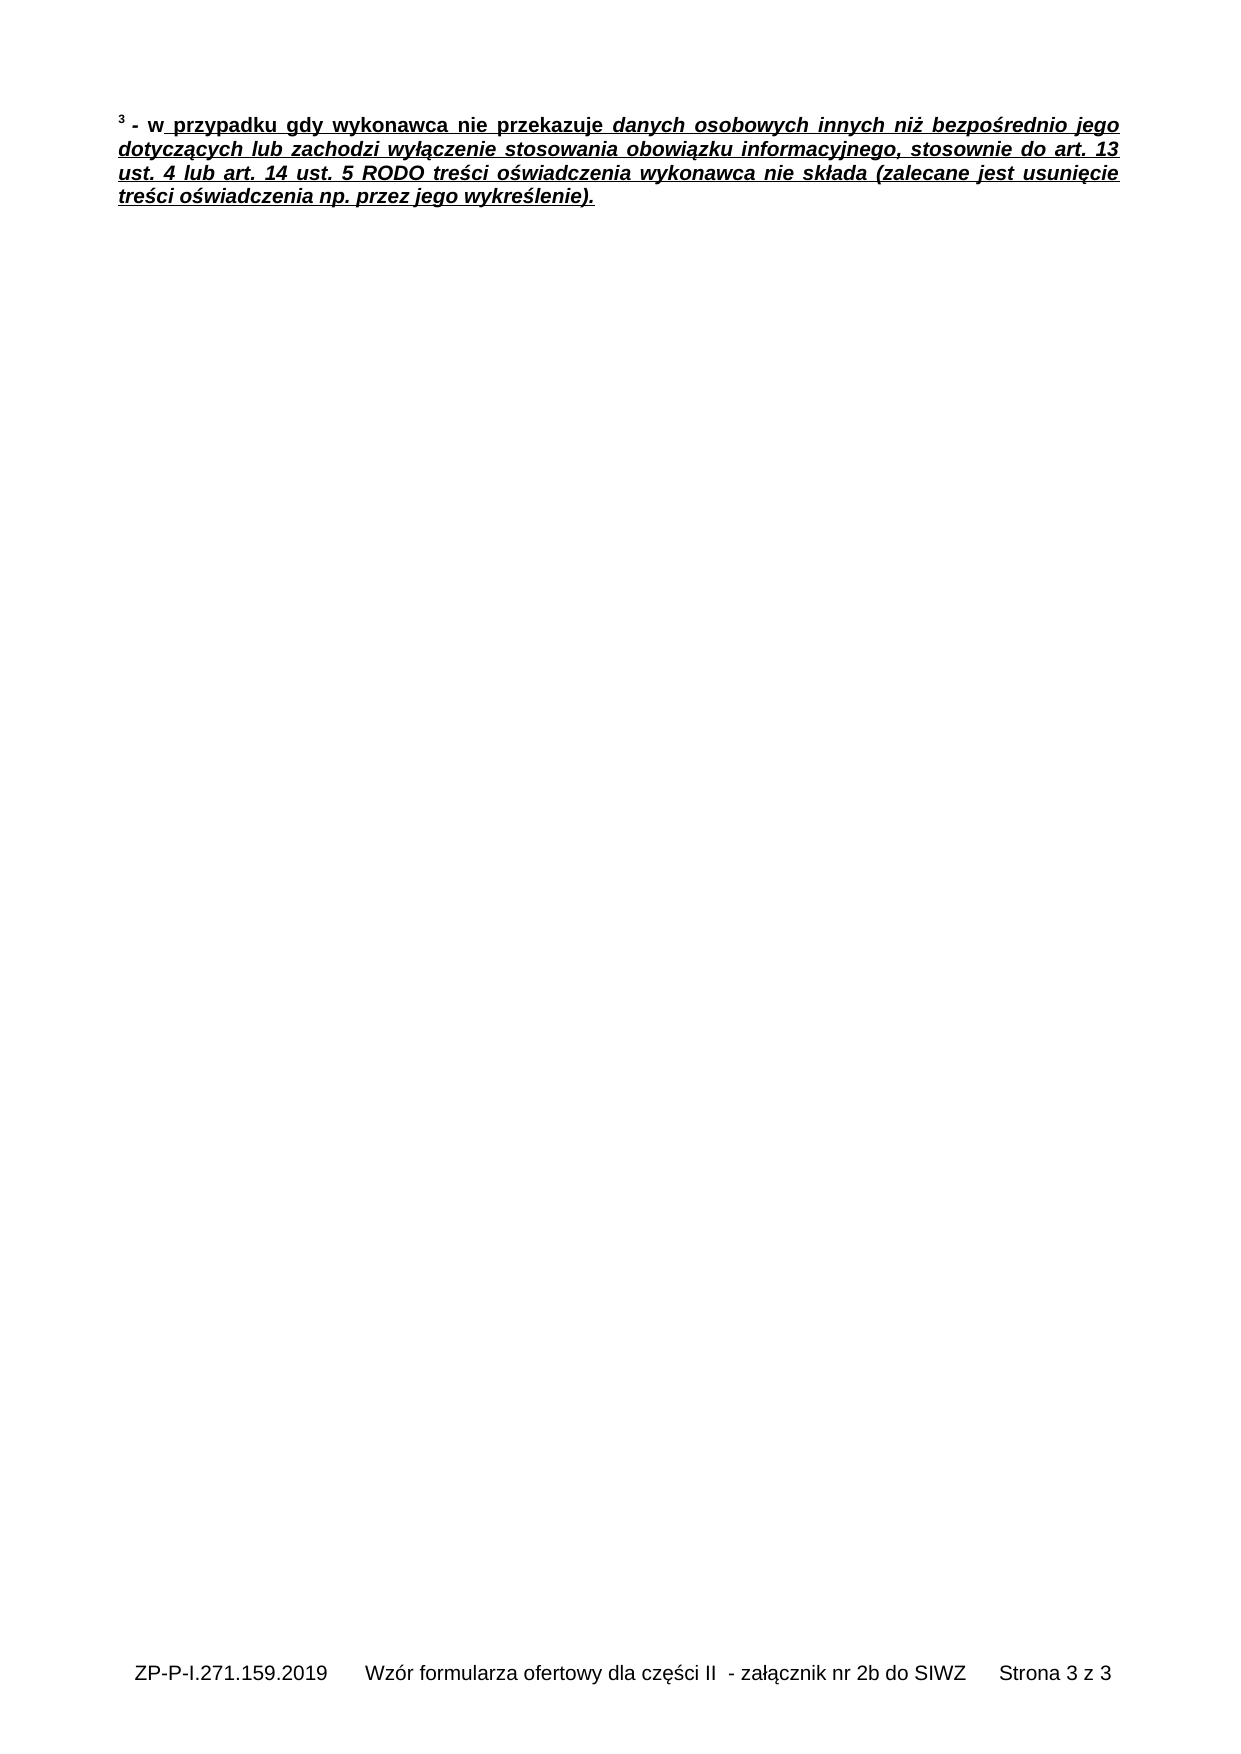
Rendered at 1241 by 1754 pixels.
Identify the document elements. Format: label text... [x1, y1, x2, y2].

text 3 - w przypadku gdy wykonawca nie przekazuje danych osobowych innych niż bezpośrednio jego dotyczących lub zachodzi wyłączenie stosowania obowiązku informacyjnego, stosownie do art. 13 ust. 4 lub art. 14 ust. 5 RODO treści oświadczenia wykonawca nie składa (zalecane jest usunięcie treści oświadczenia np. przez jego wykreślenie). [118, 112, 1122, 208]
